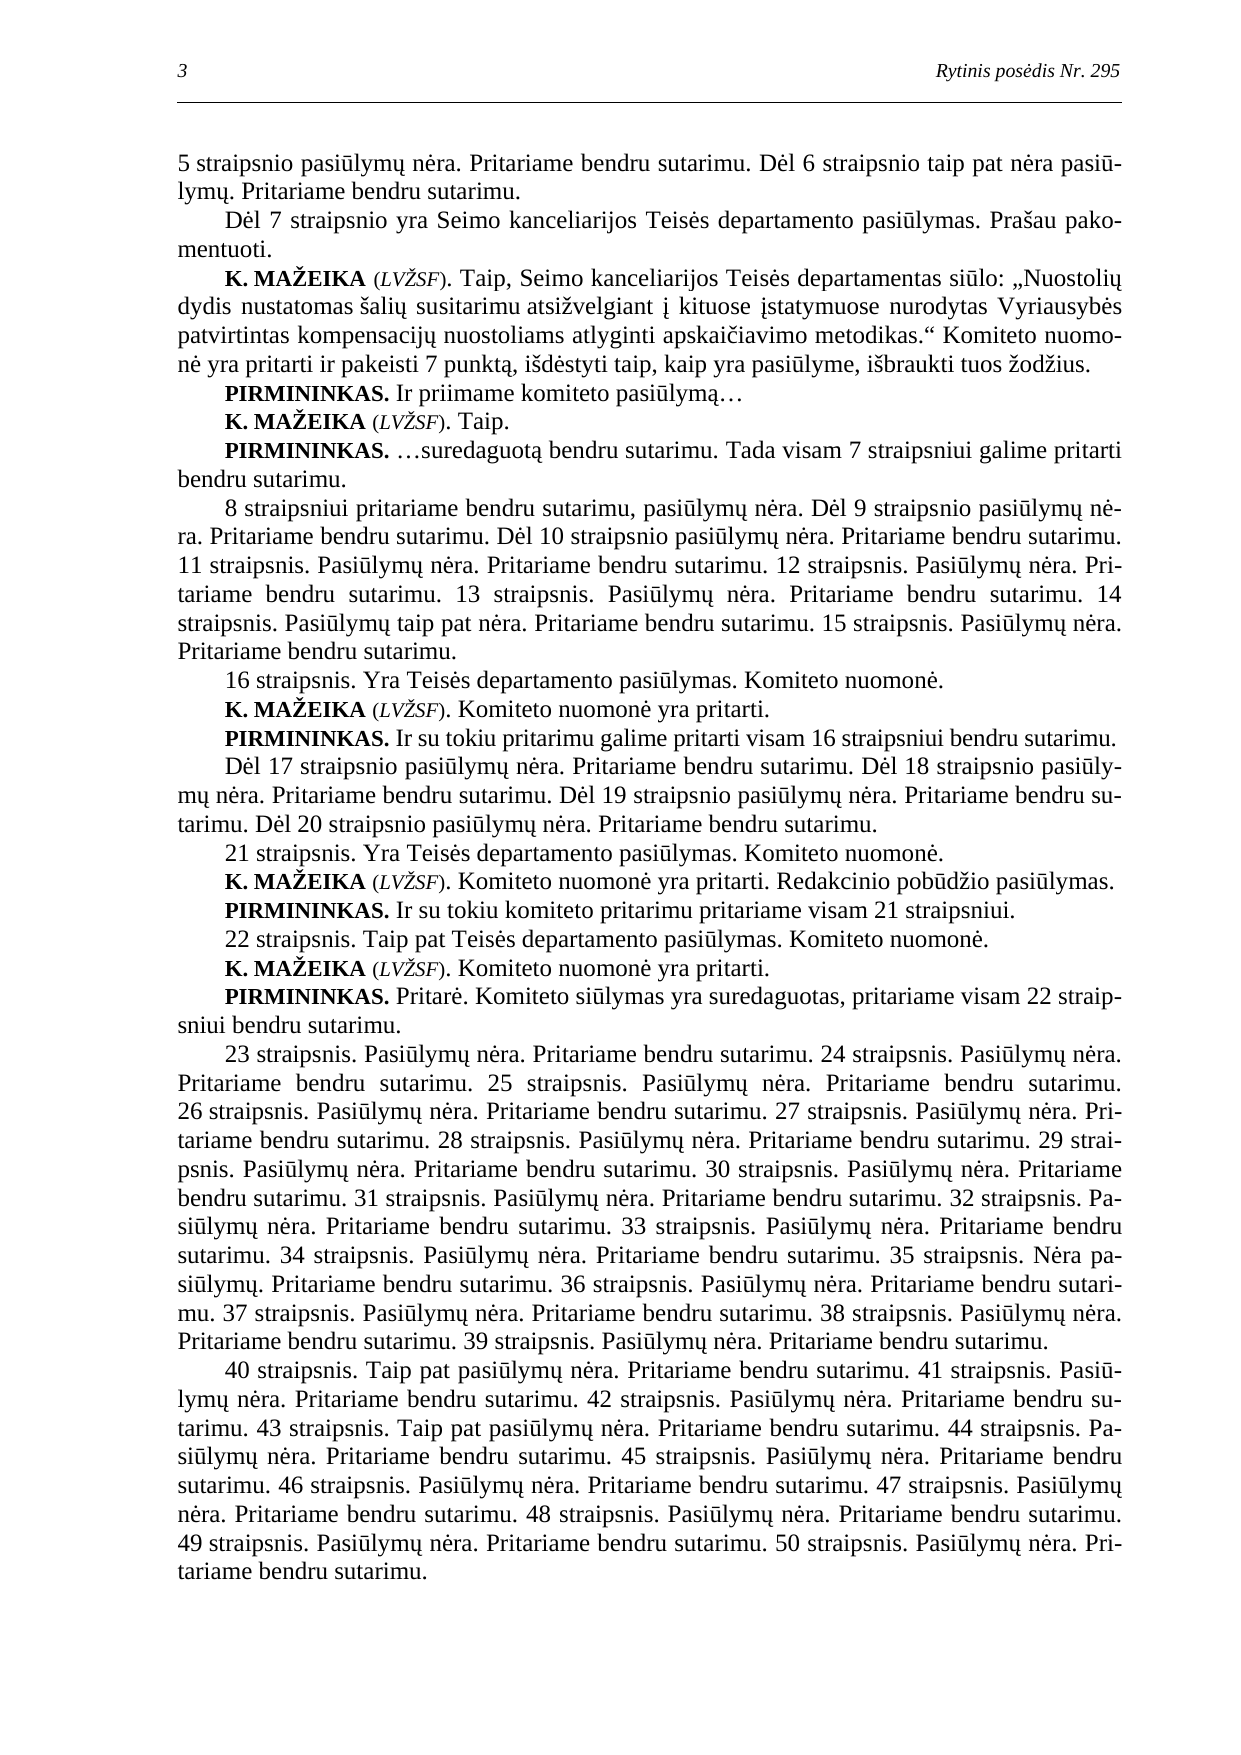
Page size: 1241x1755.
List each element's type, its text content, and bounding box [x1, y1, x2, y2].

text Dėl 7 straips­nio yra Sei­mo kan­ce­lia­ri­jos Tei­sės de­par­ta­men­to pa­siū­ly­mas. Pra­šau pa­ko­men­tuo­ti. [177, 205, 1122, 263]
text 23 straips­nis. Pa­siū­ly­mų nė­ra. Pri­ta­ria­me ben­dru su­ta­ri­mu. 24 straips­nis. Pa­siū­ly­mų nė­ra. Pri­ta­ria­me ben­dru su­ta­ri­mu. 25 straips­nis. Pa­siū­ly­mų nė­ra. Pri­ta­ria­me ben­dru su­ta­ri­mu. 26 strai­ps­nis. Pa­siū­ly­mų nė­ra. Pri­ta­ria­me ben­dru su­ta­ri­mu. 27 straips­nis. Pa­siū­ly­mų nė­ra. Pri­ta­ria­me ben­dru su­ta­ri­mu. 28 straips­nis. Pa­siū­ly­mų nė­ra. Pri­ta­ria­me ben­dru su­ta­ri­mu. 29 strai­ps­nis. Pa­siū­ly­mų nė­ra. Pri­ta­ria­me ben­dru su­ta­ri­mu. 30 straips­nis. Pa­siū­ly­mų nė­ra. Pri­ta­ria­me ben­dru su­ta­ri­mu. 31 straips­nis. Pa­siū­ly­mų nė­ra. Pri­ta­ria­me ben­dru su­ta­ri­mu. 32 straips­nis. Pa­siū­ly­mų nė­ra. Pri­ta­ria­me ben­dru su­ta­ri­mu. 33 straips­nis. Pa­siū­ly­mų nė­ra. Pri­ta­ria­me ben­dru su­ta­ri­mu. 34 straips­nis. Pa­siū­ly­mų nė­ra. Pri­ta­ria­me ben­dru su­ta­ri­mu. 35 straips­nis. Nė­ra pa­siū­ly­mų. Pri­ta­ria­me ben­dru su­ta­ri­mu. 36 straips­nis. Pa­siū­ly­mų nė­ra. Pri­ta­ria­me ben­dru su­ta­ri­mu. 37 straips­nis. Pa­siū­ly­mų nė­ra. Pri­ta­ria­me ben­dru su­ta­ri­mu. 38 straips­nis. Pa­siū­ly­mų nė­ra. Pri­ta­ria­me ben­dru su­ta­ri­mu. 39 straips­nis. Pa­siū­ly­mų nė­ra. Pri­ta­ria­me ben­dru su­ta­ri­mu. [177, 1039, 1122, 1355]
text Dėl 17 straips­nio pa­siū­ly­mų nė­ra. Pri­ta­ria­me ben­dru su­ta­ri­mu. Dėl 18 straips­nio pa­siū­ly­mų nė­ra. Pri­ta­ria­me ben­dru su­ta­ri­mu. Dėl 19 straips­nio pa­siū­ly­mų nė­ra. Pri­ta­ria­me ben­dru su­ta­ri­mu. Dėl 20 straips­nio pa­siū­ly­mų nė­ra. Pri­ta­ria­me ben­dru su­ta­ri­mu. [177, 751, 1122, 838]
text PIRMININKAS. Ir su to­kiu pri­ta­ri­mu ga­li­me pri­tar­ti vi­sam 16 straips­niui ben­dru su­ta­ri­mu. [177, 723, 1122, 751]
text PIRMININKAS. …su­re­da­guo­tą ben­dru su­ta­ri­mu. Ta­da vi­sam 7 straips­niui ga­li­me pri­tar­ti ben­dru su­ta­ri­mu. [177, 435, 1122, 493]
text K. MAŽEIKA (LVŽSF). Taip, Sei­mo kan­ce­lia­ri­jos Tei­sės de­par­ta­men­tas siū­lo: „Nuos­to­lių dy­dis nu­sta­to­mas ša­lių su­si­ta­ri­mu at­si­žvel­giant į ki­tuo­se įsta­ty­muo­se nu­ro­dy­tas Vy­riau­sy­bės pa­tvir­tin­tas kom­pen­sa­ci­jų nuos­to­liams at­ly­gin­ti ap­skai­čia­vi­mo me­to­di­kas.“ Ko­mi­te­to nuo­mo­nė yra pri­tar­ti ir pa­keis­ti 7 punk­tą, iš­dės­ty­ti taip, kaip yra pa­siū­ly­me, iš­brauk­ti tuos žo­džius. [177, 263, 1122, 378]
text PIRMININKAS. Ir su to­kiu ko­mi­te­to pri­ta­ri­mu pri­ta­ria­me vi­sam 21 straips­niui. [177, 895, 1122, 924]
text PIRMININKAS. Ir pri­ima­me ko­mi­te­to pa­siū­ly­mą… [177, 378, 1122, 406]
text 21 straips­nis. Yra Tei­sės de­par­ta­men­to pa­siū­ly­mas. Ko­mi­te­to nuo­mo­nė. [177, 838, 1122, 866]
text 5 straips­nio pa­siū­ly­mų nė­ra. Pri­ta­ria­me ben­dru su­ta­ri­mu. Dėl 6 straips­nio taip pat nė­ra pa­siū­ly­mų. Pri­ta­ria­me ben­dru su­ta­ri­mu. [177, 148, 1122, 205]
text PIRMININKAS. Pri­ta­rė. Ko­mi­te­to siū­ly­mas yra su­re­da­guo­tas, pri­ta­ria­me vi­sam 22 straip­s­niui ben­dru su­ta­ri­mu. [177, 981, 1122, 1039]
text 16 straips­nis. Yra Tei­sės de­par­ta­men­to pa­siū­ly­mas. Ko­mi­te­to nuo­mo­nė. [177, 665, 1122, 694]
text K. MAŽEIKA (LVŽSF). Ko­mi­te­to nuo­mo­nė yra pri­tar­ti. [177, 694, 1122, 723]
text 8 straips­niui pri­ta­ria­me ben­dru su­ta­ri­mu, pa­siū­ly­mų nė­ra. Dėl 9 straips­nio pa­siū­ly­mų nė­ra. Pri­ta­ria­me ben­dru su­ta­ri­mu. Dėl 10 straips­nio pa­siū­ly­mų nė­ra. Pri­ta­ria­me ben­dru su­ta­ri­mu. 11 straips­nis. Pa­siū­ly­mų nė­ra. Pri­ta­ria­me ben­dru su­ta­ri­mu. 12 straips­nis. Pa­siū­ly­mų nė­ra. Pri­ta­ria­me ben­dru su­ta­ri­mu. 13 straips­nis. Pa­siū­ly­mų nė­ra. Pri­ta­ria­me ben­dru su­ta­ri­mu. 14 straips­nis. Pa­siū­ly­mų taip pat nė­ra. Pri­ta­ria­me ben­dru su­ta­ri­mu. 15 straips­nis. Pa­siū­ly­mų nė­ra. Pri­ta­ria­me ben­dru su­ta­ri­mu. [177, 493, 1122, 665]
text 40 straips­nis. Taip pat pa­siū­ly­mų nė­ra. Pri­ta­ria­me ben­dru su­ta­ri­mu. 41 straips­nis. Pa­siū­ly­mų nė­ra. Pri­ta­ria­me ben­dru su­ta­ri­mu. 42 straips­nis. Pa­siū­ly­mų nė­ra. Pri­ta­ria­me ben­dru su­tari­mu. 43 straips­nis. Taip pat pa­siū­ly­mų nė­ra. Pri­ta­ria­me ben­dru su­ta­ri­mu. 44 straips­nis. Pa­siū­ly­mų nė­ra. Pri­ta­ria­me ben­dru su­ta­ri­mu. 45 straips­nis. Pa­siū­ly­mų nė­ra. Pri­ta­ria­me ben­dru su­ta­ri­mu. 46 straips­nis. Pa­siū­ly­mų nė­ra. Pri­ta­ria­me ben­dru su­ta­ri­mu. 47 straips­nis. Pa­siū­ly­mų nė­ra. Pri­ta­ria­me ben­dru su­ta­ri­mu. 48 straips­nis. Pa­siū­ly­mų nė­ra. Pri­ta­ria­me ben­dru su­ta­ri­mu. 49 straips­nis. Pa­siū­ly­mų nė­ra. Pri­ta­ria­me ben­dru su­ta­ri­mu. 50 straips­nis. Pa­siū­ly­mų nė­ra. Pri­ta­ria­me ben­dru su­ta­ri­mu. [177, 1355, 1122, 1585]
text K. MAŽEIKA (LVŽSF). Ko­mi­te­to nuo­mo­nė yra pri­tar­ti. [177, 953, 1122, 981]
text 22 straips­nis. Taip pat Tei­sės de­par­ta­men­to pa­siū­ly­mas. Ko­mi­te­to nuo­mo­nė. [177, 924, 1122, 953]
text K. MAŽEIKA (LVŽSF). Taip. [177, 406, 1122, 435]
text K. MAŽEIKA (LVŽSF). Ko­mi­te­to nuo­mo­nė yra pri­tar­ti. Re­dak­ci­nio po­bū­džio pa­siū­ly­mas. [177, 866, 1122, 895]
